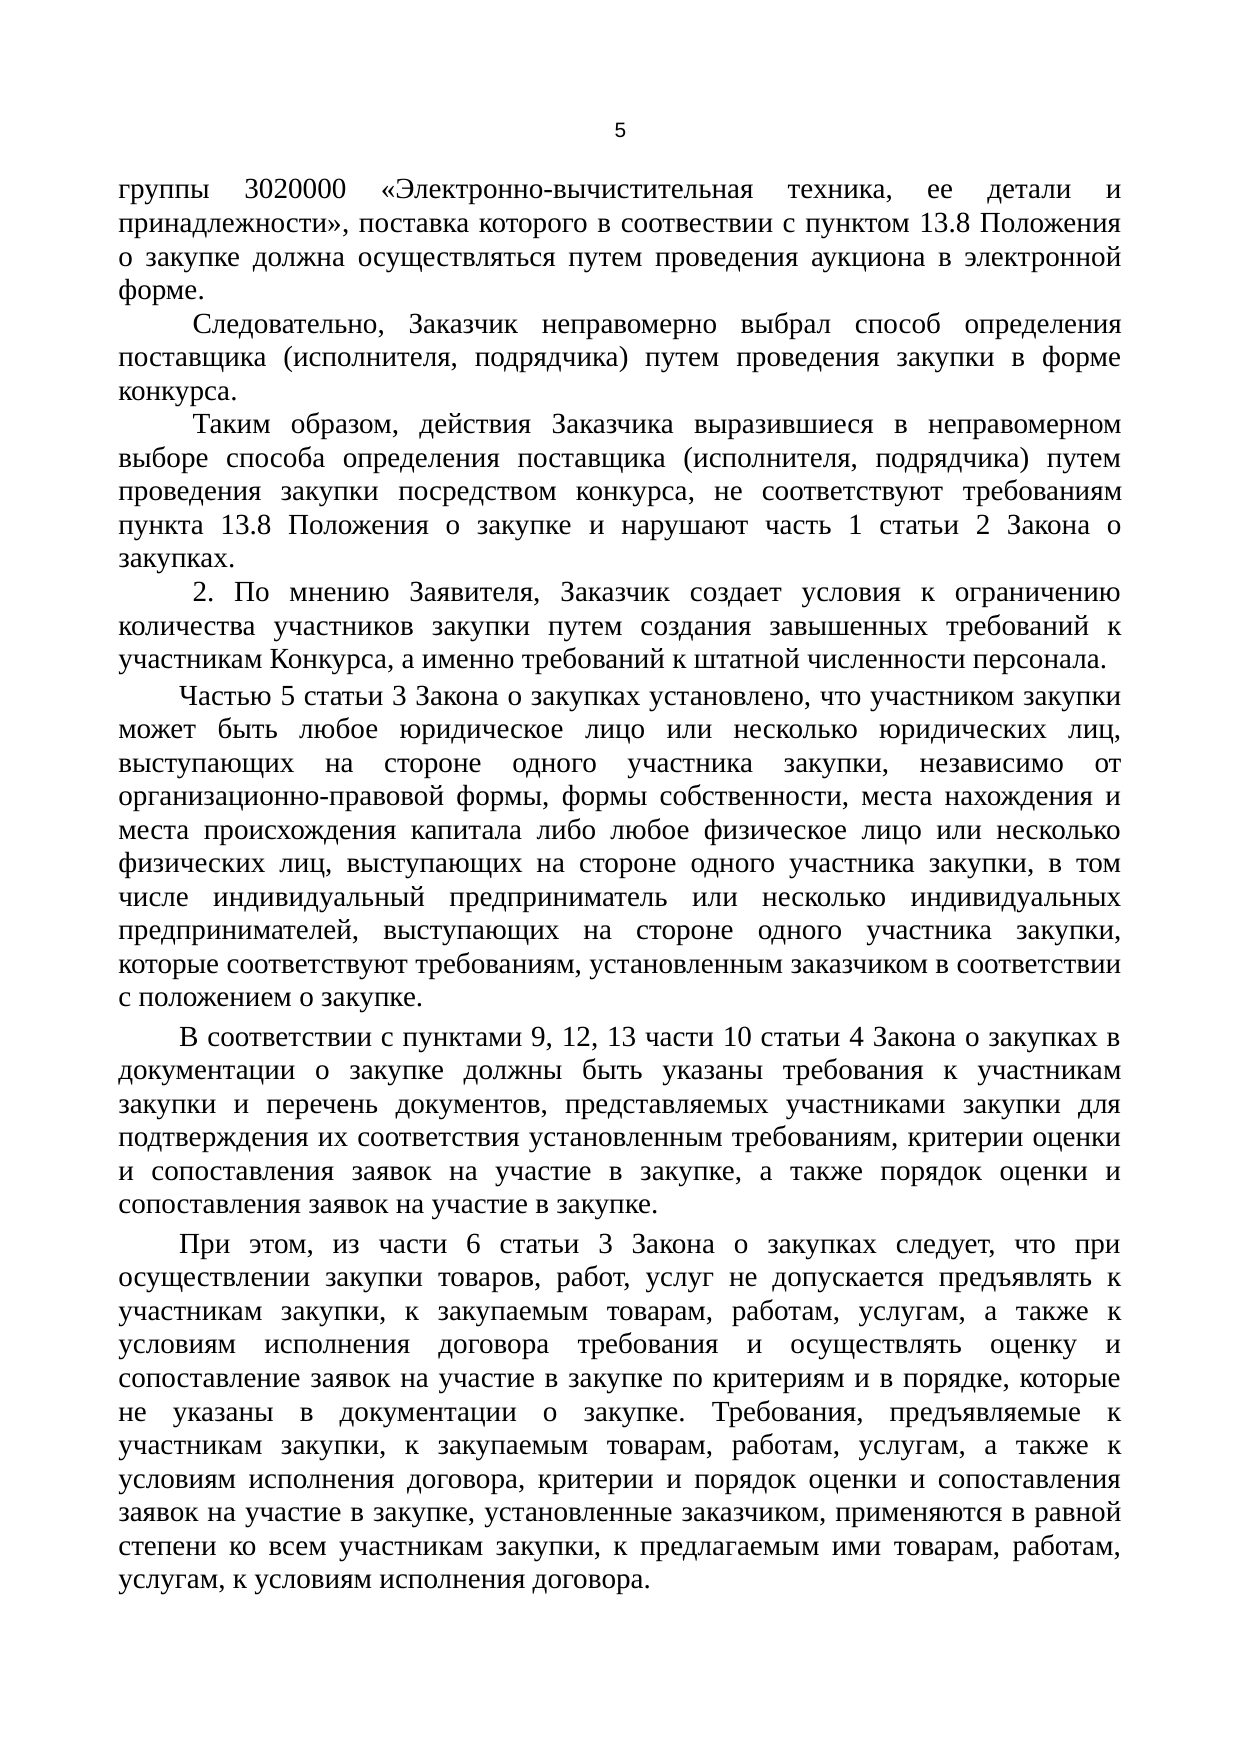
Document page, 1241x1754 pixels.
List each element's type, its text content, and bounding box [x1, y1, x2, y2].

text Следовательно, Заказчик неправомерно выбрал способ определения поставщика (исполнителя, подрядчика) путем проведения закупки в форме конкурса. [118, 306, 1122, 406]
text В соответствии с пунктами 9, 12, 13 части 10 статьи 4 Закона о закупках в документации о закупке должны быть указаны требования к участникам закупки и перечень документов, представляемых участниками закупки для подтверждения их соответствия установленным требованиям, критерии оценки и сопоставления заявок на участие в закупке, а также порядок оценки и сопоставления заявок на участие в закупке. [118, 1019, 1122, 1220]
text Частью 5 статьи 3 Закона о закупках установлено, что участником закупки может быть любое юридическое лицо или несколько юридических лиц, выступающих на стороне одного участника закупки, независимо от организационно-правовой формы, формы собственности, места нахождения и места происхождения капитала либо любое физическое лицо или несколько физических лиц, выступающих на стороне одного участника закупки, в том числе индивидуальный предприниматель или несколько индивидуальных предпринимателей, выступающих на стороне одного участника закупки, которые соответствуют требованиям, установленным заказчиком в соответствии с положением о закупке. [118, 678, 1122, 1013]
text При этом, из части 6 статьи 3 Закона о закупках следует, что при осуществлении закупки товаров, работ, услуг не допускается предъявлять к участникам закупки, к закупаемым товарам, работам, услугам, а также к условиям исполнения договора требования и осуществлять оценку и сопоставление заявок на участие в закупке по критериям и в порядке, которые не указаны в документации о закупке. Требования, предъявляемые к участникам закупки, к закупаемым товарам, работам, услугам, а также к условиям исполнения договора, критерии и порядок оценки и сопоставления заявок на участие в закупке, установленные заказчиком, применяются в равной степени ко всем участникам закупки, к предлагаемым ими товарам, работам, услугам, к условиям исполнения договора. [118, 1226, 1122, 1595]
text 2. По мнению Заявителя, Заказчик создает условия к ограничению количества участников закупки путем создания завышенных требований к участникам Конкурса, а именно требований к штатной численности персонала. [118, 574, 1122, 675]
text Таким образом, действия Заказчика выразившиеся в неправомерном выборе способа определения поставщика (исполнителя, подрядчика) путем проведения закупки посредством конкурса, не соответствуют требованиям пункта 13.8 Положения о закупке и нарушают часть 1 статьи 2 Закона о закупках. [118, 406, 1122, 574]
text группы 3020000 «Электронно-вычистительная техника, ее детали и принадлежности», поставка которого в соотвествии с пунктом 13.8 Положения о закупке должна осуществляться путем проведения аукциона в электронной форме. [118, 172, 1122, 306]
